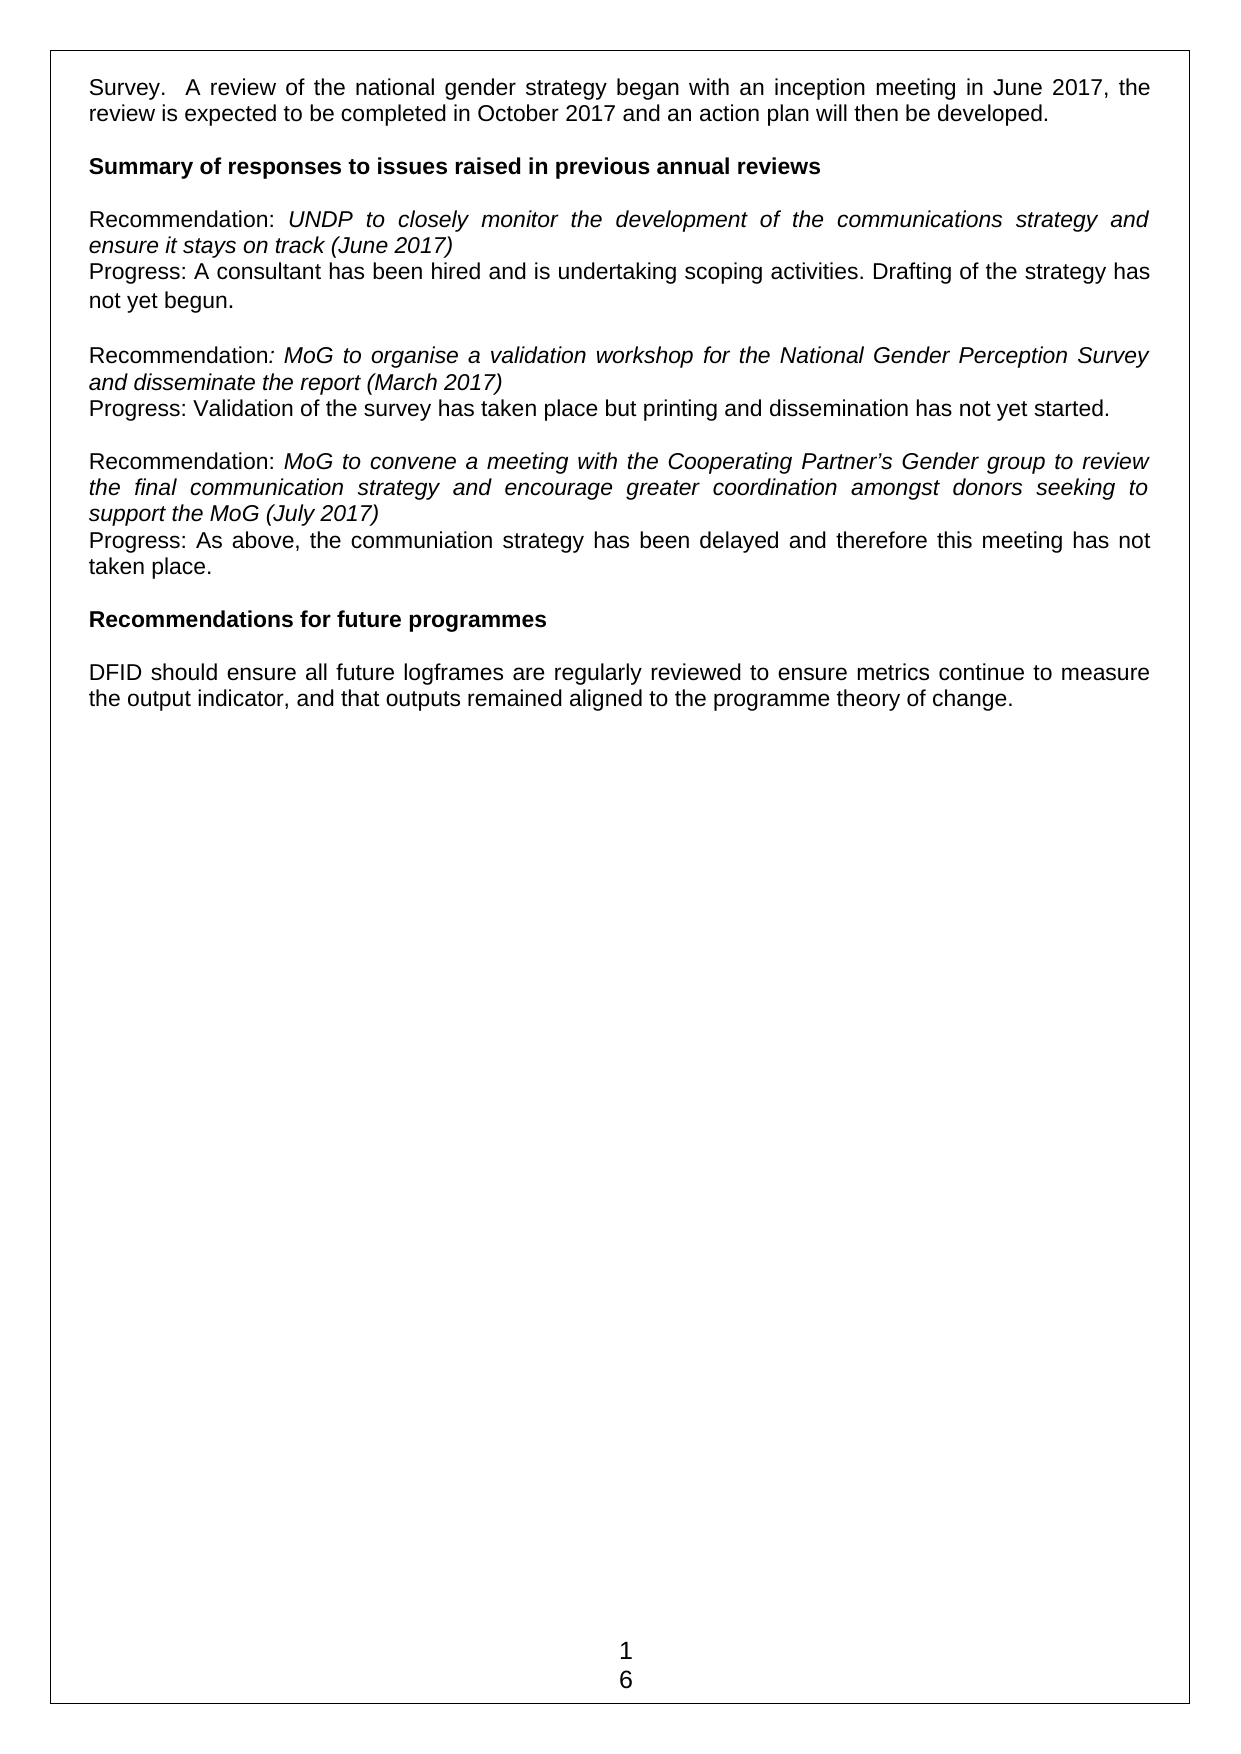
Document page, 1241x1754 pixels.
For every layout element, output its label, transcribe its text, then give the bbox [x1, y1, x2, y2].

text Progress: As above, the communiation strategy has been delayed and therefore this meeting has not taken place. [89, 527, 1152, 579]
text Recommendation: MoG to organise a validation workshop for the National Gender Perception Survey and disseminate the report (March 2017) [89, 342, 1152, 395]
text Recommendation: MoG to convene a meeting with the Cooperating Partner’s Gender group to review the final communication strategy and encourage greater coordination amongst donors seeking to support the MoG (July 2017) [89, 448, 1152, 527]
text Recommendations for future programmes [89, 606, 1152, 632]
text Survey. A review of the national gender strategy began with an inception meeting in June 2017, the review is expected to be completed in October 2017 and an action plan will then be developed. [89, 74, 1152, 127]
text Summary of responses to issues raised in previous annual reviews [89, 153, 1152, 179]
text Recommendation: UNDP to closely monitor the development of the communications strategy and ensure it stays on track (June 2017) [89, 206, 1152, 258]
text DFID should ensure all future logframes are regularly reviewed to ensure metrics continue to measure the output indicator, and that outputs remained aligned to the programme theory of change. [89, 658, 1152, 711]
text Progress: A consultant has been hired and is undertaking scoping activities. Drafting of the strategy has not yet begun. [89, 258, 1152, 313]
text Progress: Validation of the survey has taken place but printing and dissemination has not yet started. [89, 395, 1152, 421]
